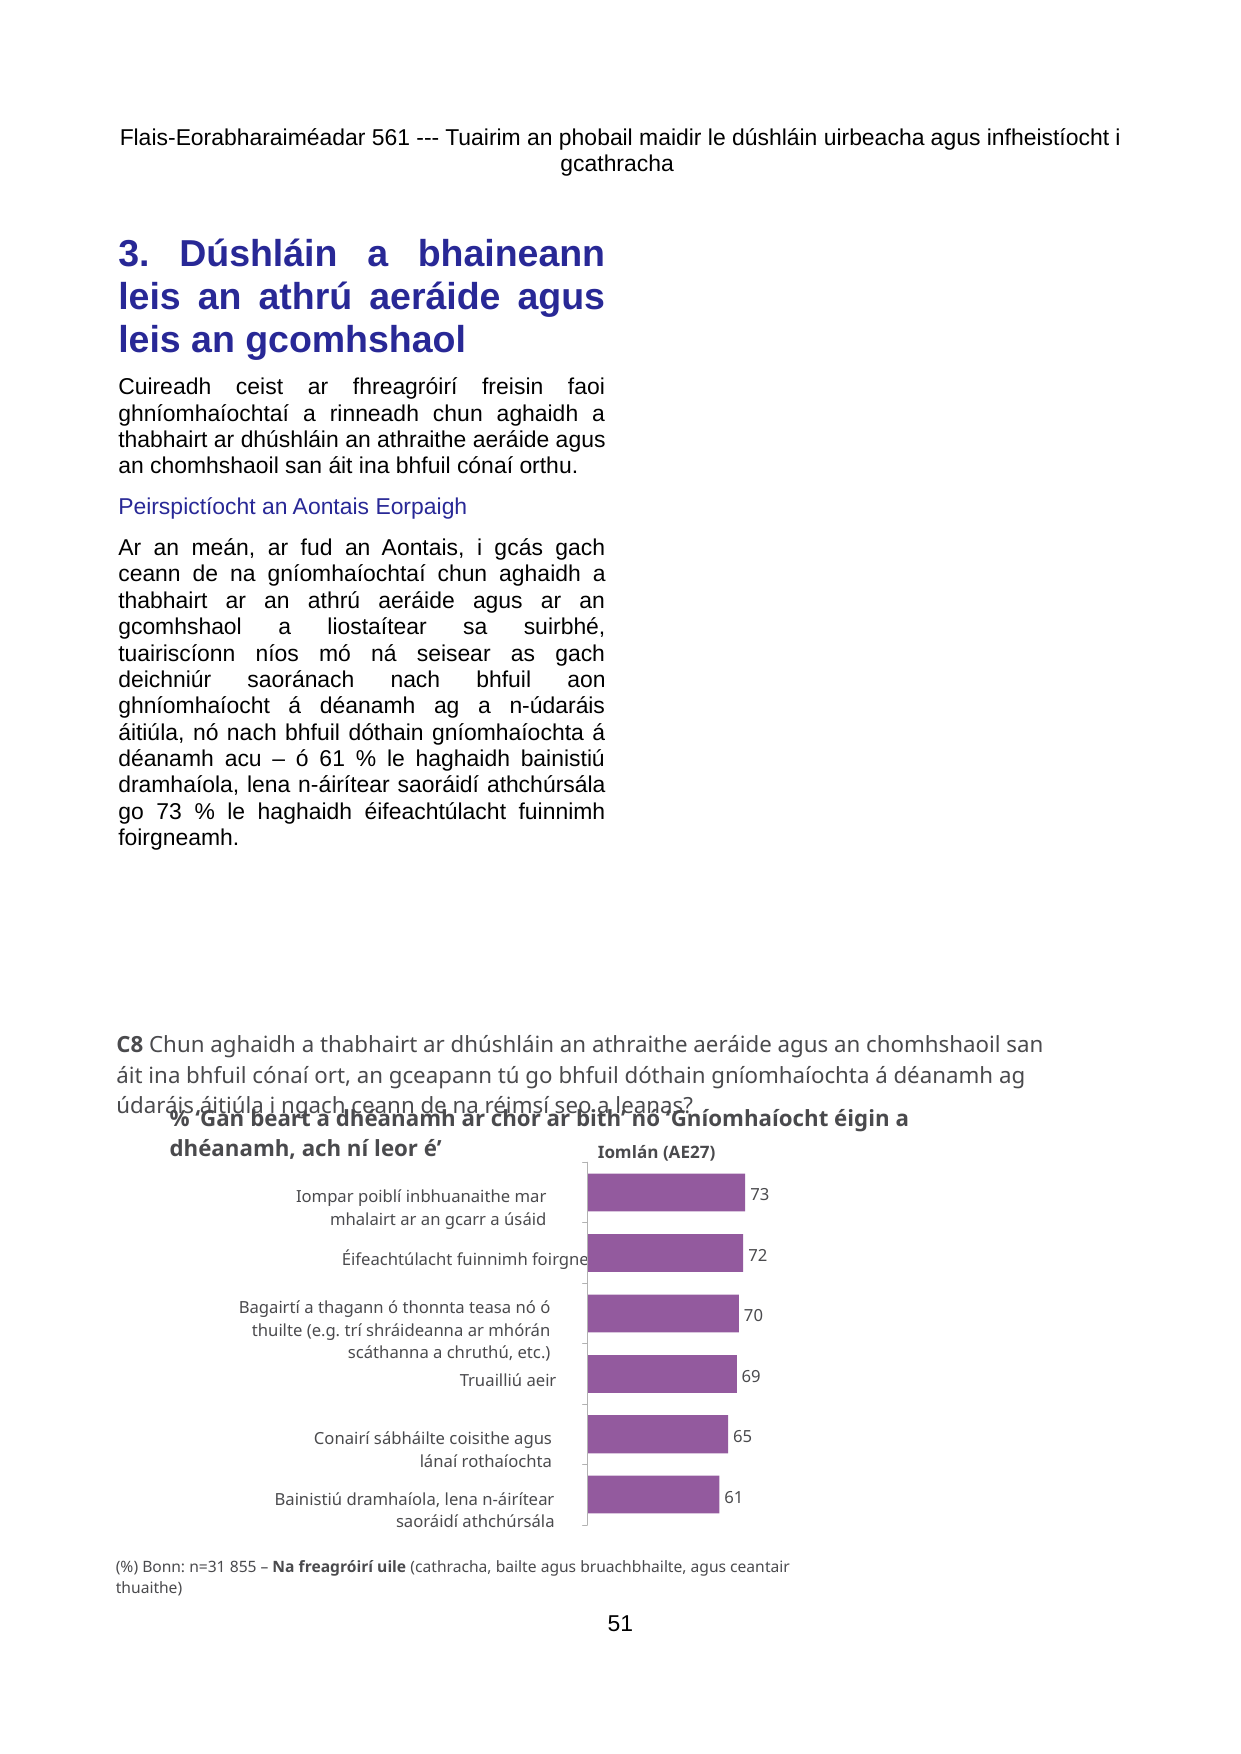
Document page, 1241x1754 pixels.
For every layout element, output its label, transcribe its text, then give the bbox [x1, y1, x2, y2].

text Peirspictíocht an Aontais Eorpaigh [118, 493, 605, 519]
text Cuireadh ceist ar fhreagróirí freisin faoi ghníomhaíochtaí a rinneadh chun aghaidh a thabhairt ar dhúshláin an athraithe aeráide agus an chomhshaoil san áit ina bhfuil cónaí orthu. [118, 373, 605, 478]
text Ar an meán, ar fud an Aontais, i gcás gach ceann de na gníomhaíochtaí chun aghaidh a thabhairt ar an athrú aeráide agus ar an gcomhshaol a liostaítear sa suirbhé, tuairiscíonn níos mó ná seisear as gach deichniúr saoránach nach bhfuil aon ghníomhaíocht á déanamh ag a n-údaráis áitiúla, nó nach bhfuil dóthain gníomhaíochta á déanamh acu – ó 61 % le haghaidh bainistiú dramhaíola, lena n-áirítear saoráidí athchúrsála go 73 % le haghaidh éifeachtúlacht fuinnimh foirgneamh. [118, 534, 605, 850]
subtitle 3. Dúshláin a bhaineann leis an athrú aeráide agus leis an gcomhshaol [118, 231, 605, 361]
